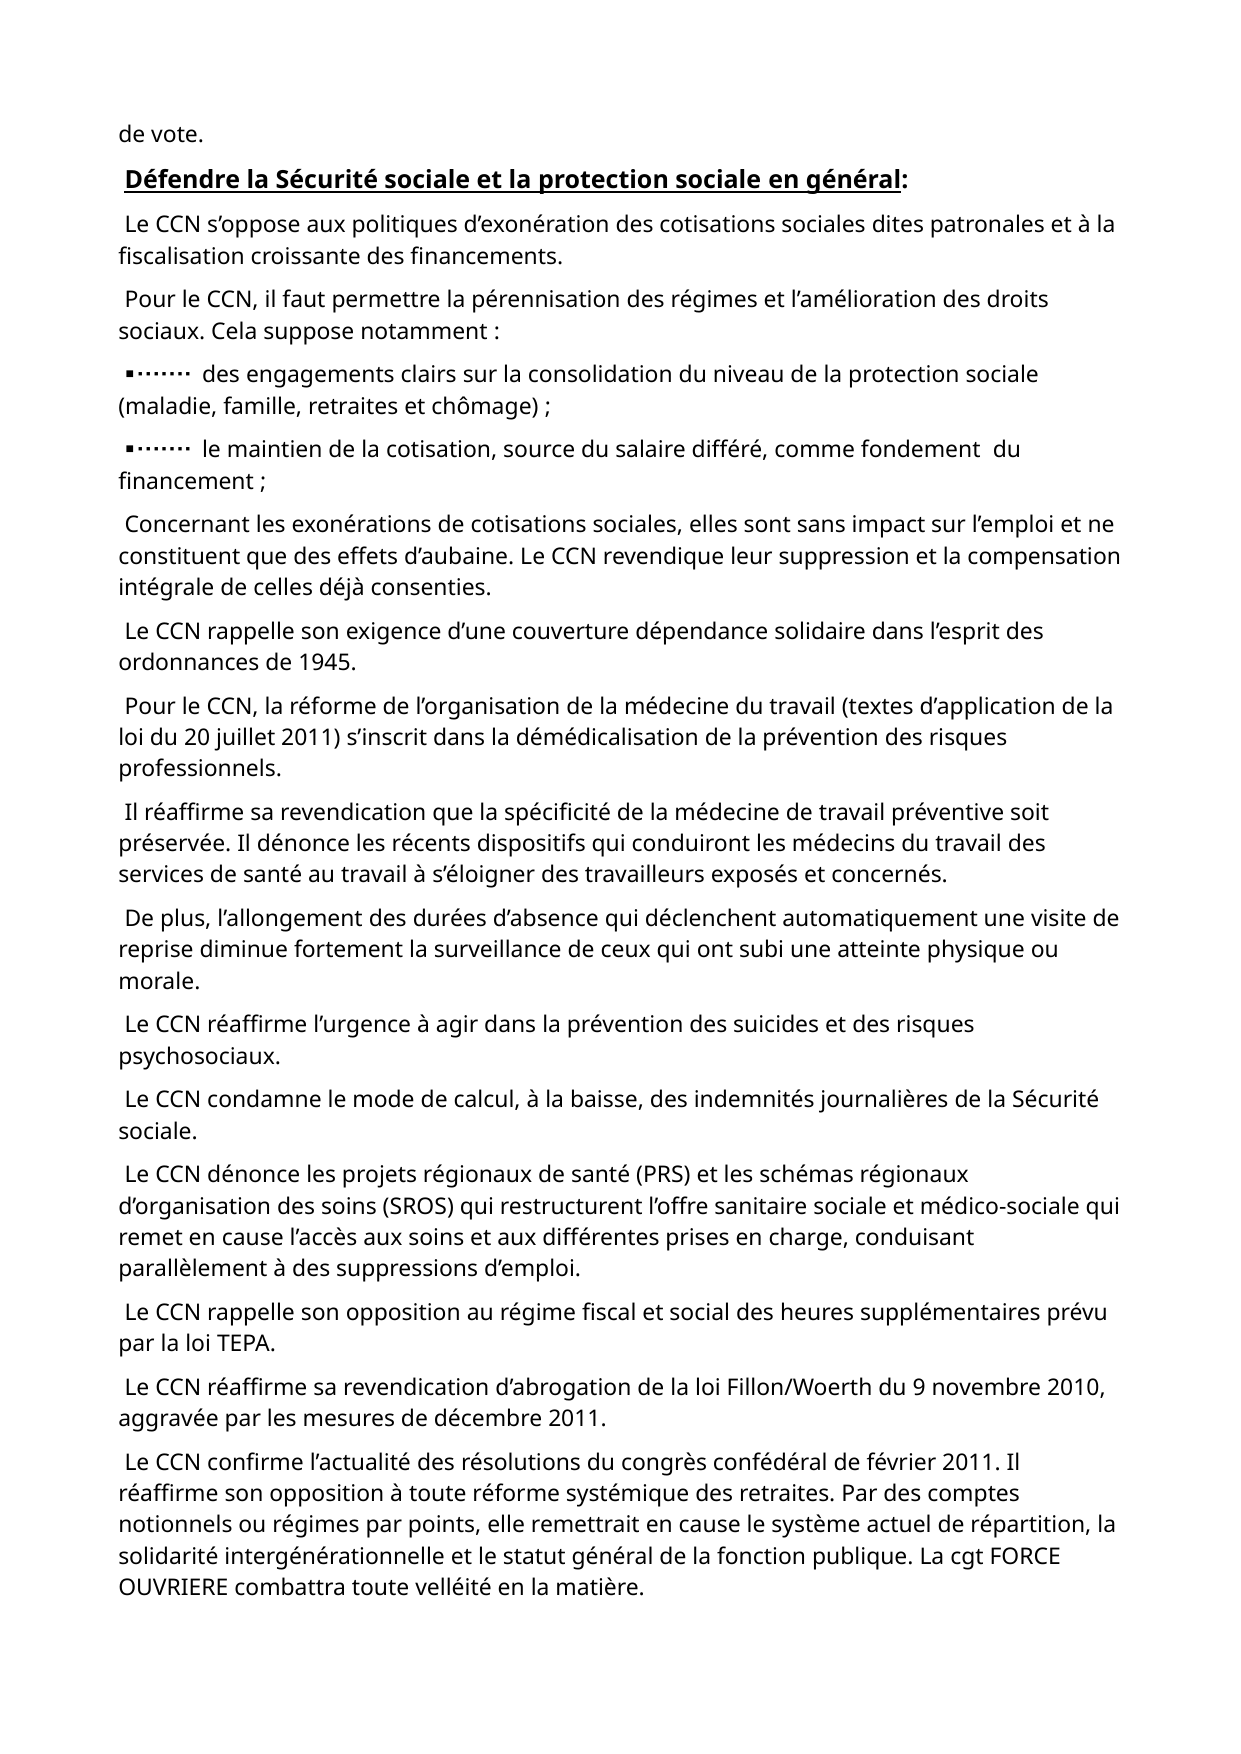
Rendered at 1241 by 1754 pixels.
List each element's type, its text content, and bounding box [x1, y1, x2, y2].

text § le maintien de la cotisation, source du salaire différé, comme fondement du financement ; [118, 433, 1122, 496]
text § des engagements clairs sur la consolidation du niveau de la protection sociale (maladie, famille, retraites et chômage) ; [118, 358, 1122, 421]
text Le CCN s’oppose aux politiques d’exonération des cotisations sociales dites patronales et à la fiscalisation croissante des financements. [118, 208, 1122, 271]
text Le CCN rappelle son opposition au régime fiscal et social des heures supplémentaires prévu par la loi TEPA. [118, 1296, 1122, 1358]
text Le CCN réaffirme sa revendication d’abrogation de la loi Fillon/Woerth du 9 novembre 2010, aggravée par les mesures de décembre 2011. [118, 1371, 1122, 1433]
text Il réaffirme sa revendication que la spécificité de la médecine de travail préventive soit préservée. Il dénonce les récents dispositifs qui conduiront les médecins du travail des services de santé au travail à s’éloigner des travailleurs exposés et concernés. [118, 796, 1122, 890]
text Le CCN condamne le mode de calcul, à la baisse, des indemnités journalières de la Sécurité sociale. [118, 1083, 1122, 1146]
text Pour le CCN, la réforme de l’organisation de la médecine du travail (textes d’application de la loi du 20 juillet 2011) s’inscrit dans la démédicalisation de la prévention des risques professionnels. [118, 690, 1122, 783]
text Le CCN réaffirme l’urgence à agir dans la prévention des suicides et des risques psychosociaux. [118, 1008, 1122, 1071]
text De plus, l’allongement des durées d’absence qui déclenchent automatiquement une visite de reprise diminue fortement la surveillance de ceux qui ont subi une atteinte physique ou morale. [118, 902, 1122, 996]
text Concernant les exonérations de cotisations sociales, elles sont sans impact sur l’emploi et ne constituent que des effets d’aubaine. Le CCN revendique leur suppression et la compensation intégrale de celles déjà consenties. [118, 508, 1122, 602]
text de vote. [118, 118, 1122, 149]
text Le CCN dénonce les projets régionaux de santé (PRS) et les schémas régionaux d’organisation des soins (SROS) qui restructurent l’offre sanitaire sociale et médico-sociale qui remet en cause l’accès aux soins et aux différentes prises en charge, conduisant parallèlement à des suppressions d’emploi. [118, 1158, 1122, 1283]
text Défendre la Sécurité sociale et la protection sociale en général: [118, 162, 1122, 196]
text Le CCN rappelle son exigence d’une couverture dépendance solidaire dans l’esprit des ordonnances de 1945. [118, 615, 1122, 677]
text Pour le CCN, il faut permettre la pérennisation des régimes et l’amélioration des droits sociaux. Cela suppose notamment : [118, 283, 1122, 346]
text Le CCN confirme l’actualité des résolutions du congrès confédéral de février 2011. Il réaffirme son opposition à toute réforme systémique des retraites. Par des comptes notionnels ou régimes par points, elle remettrait en cause le système actuel de répartition, la solidarité intergénérationnelle et le statut général de la fonction publique. La cgt FORCE OUVRIERE combattra toute velléité en la matière. [118, 1446, 1122, 1602]
